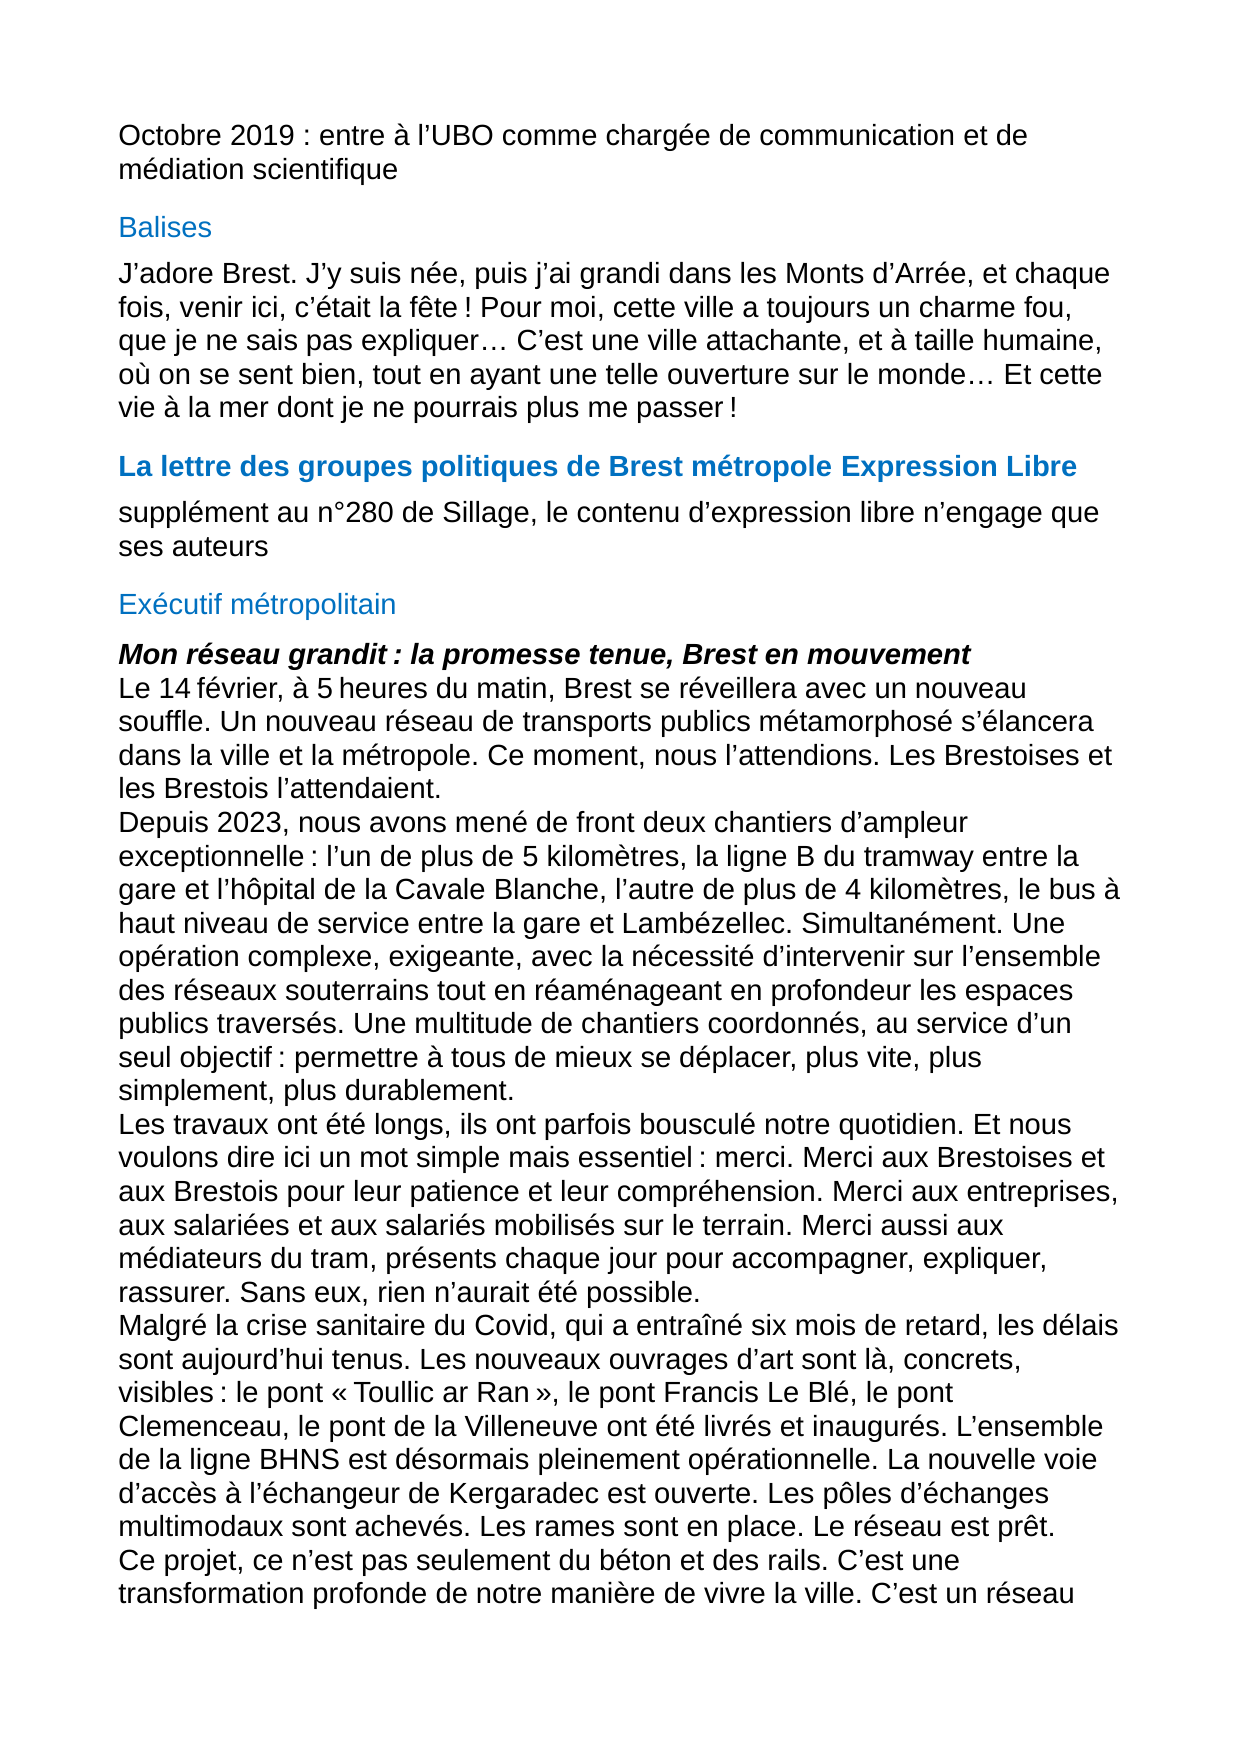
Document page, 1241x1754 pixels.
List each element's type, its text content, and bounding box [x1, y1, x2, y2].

subtitle Mon réseau grandit : la promesse tenue, Brest en mouvement [118, 637, 1122, 671]
text J’adore Brest. J’y suis née, puis j’ai grandi dans les Monts d’Arrée, et chaque fois, venir ici, c’était la fête ! Pour moi, cette ville a toujours un charme fou, que je ne sais pas expliquer… C’est une ville attachante, et à taille humaine, où on se sent bien, tout en ayant une telle ouverture sur le monde… Et cette vie à la mer dont je ne pourrais plus me passer ! [118, 256, 1122, 424]
text Le 14 février, à 5 heures du matin, Brest se réveillera avec un nouveau souffle. Un nouveau réseau de transports publics métamorphosé s’élancera dans la ville et la métropole. Ce moment, nous l’attendions. Les Brestoises et les Brestois l’attendaient. [118, 671, 1122, 805]
text Ce projet, ce n’est pas seulement du béton et des rails. C’est une transformation profonde de notre manière de vivre la ville. C’est un réseau [118, 1543, 1122, 1610]
text Depuis 2023, nous avons mené de front deux chantiers d’ampleur exceptionnelle : l’un de plus de 5 kilomètres, la ligne B du tramway entre la gare et l’hôpital de la Cavale Blanche, l’autre de plus de 4 kilomètres, le bus à haut niveau de service entre la gare et Lambézellec. Simultanément. Une opération complexe, exigeante, avec la nécessité d’intervenir sur l’ensemble des réseaux souterrains tout en réaménageant en profondeur les espaces publics traversés. Une multitude de chantiers coordonnés, au service d’un seul objectif : permettre à tous de mieux se déplacer, plus vite, plus simplement, plus durablement. [118, 805, 1122, 1107]
text Les travaux ont été longs, ils ont parfois bousculé notre quotidien. Et nous voulons dire ici un mot simple mais essentiel : merci. Merci aux Brestoises et aux Brestois pour leur patience et leur compréhension. Merci aux entreprises, aux salariées et aux salariés mobilisés sur le terrain. Merci aussi aux médiateurs du tram, présents chaque jour pour accompagner, expliquer, rassurer. Sans eux, rien n’aurait été possible. [118, 1107, 1122, 1308]
text supplément au n°280 de Sillage, le contenu d’expression libre n’engage que ses auteurs [118, 495, 1122, 562]
text Malgré la crise sanitaire du Covid, qui a entraîné six mois de retard, les délais sont aujourd’hui tenus. Les nouveaux ouvrages d’art sont là, concrets, visibles : le pont « Toullic ar Ran », le pont Francis Le Blé, le pont Clemenceau, le pont de la Villeneuve ont été livrés et inaugurés. L’ensemble de la ligne BHNS est désormais pleinement opérationnelle. La nouvelle voie d’accès à l’échangeur de Kergaradec est ouverte. Les pôles d’échanges multimodaux sont achevés. Les rames sont en place. Le réseau est prêt. [118, 1308, 1122, 1543]
subtitle Exécutif métropolitain [118, 587, 1122, 621]
subtitle Balises [118, 210, 1122, 244]
text Octobre 2019 : entre à l’UBO comme chargée de communication et de médiation scientifique [118, 118, 1122, 185]
subtitle La lettre des groupes politiques de Brest métropole Expression Libre [118, 449, 1122, 482]
